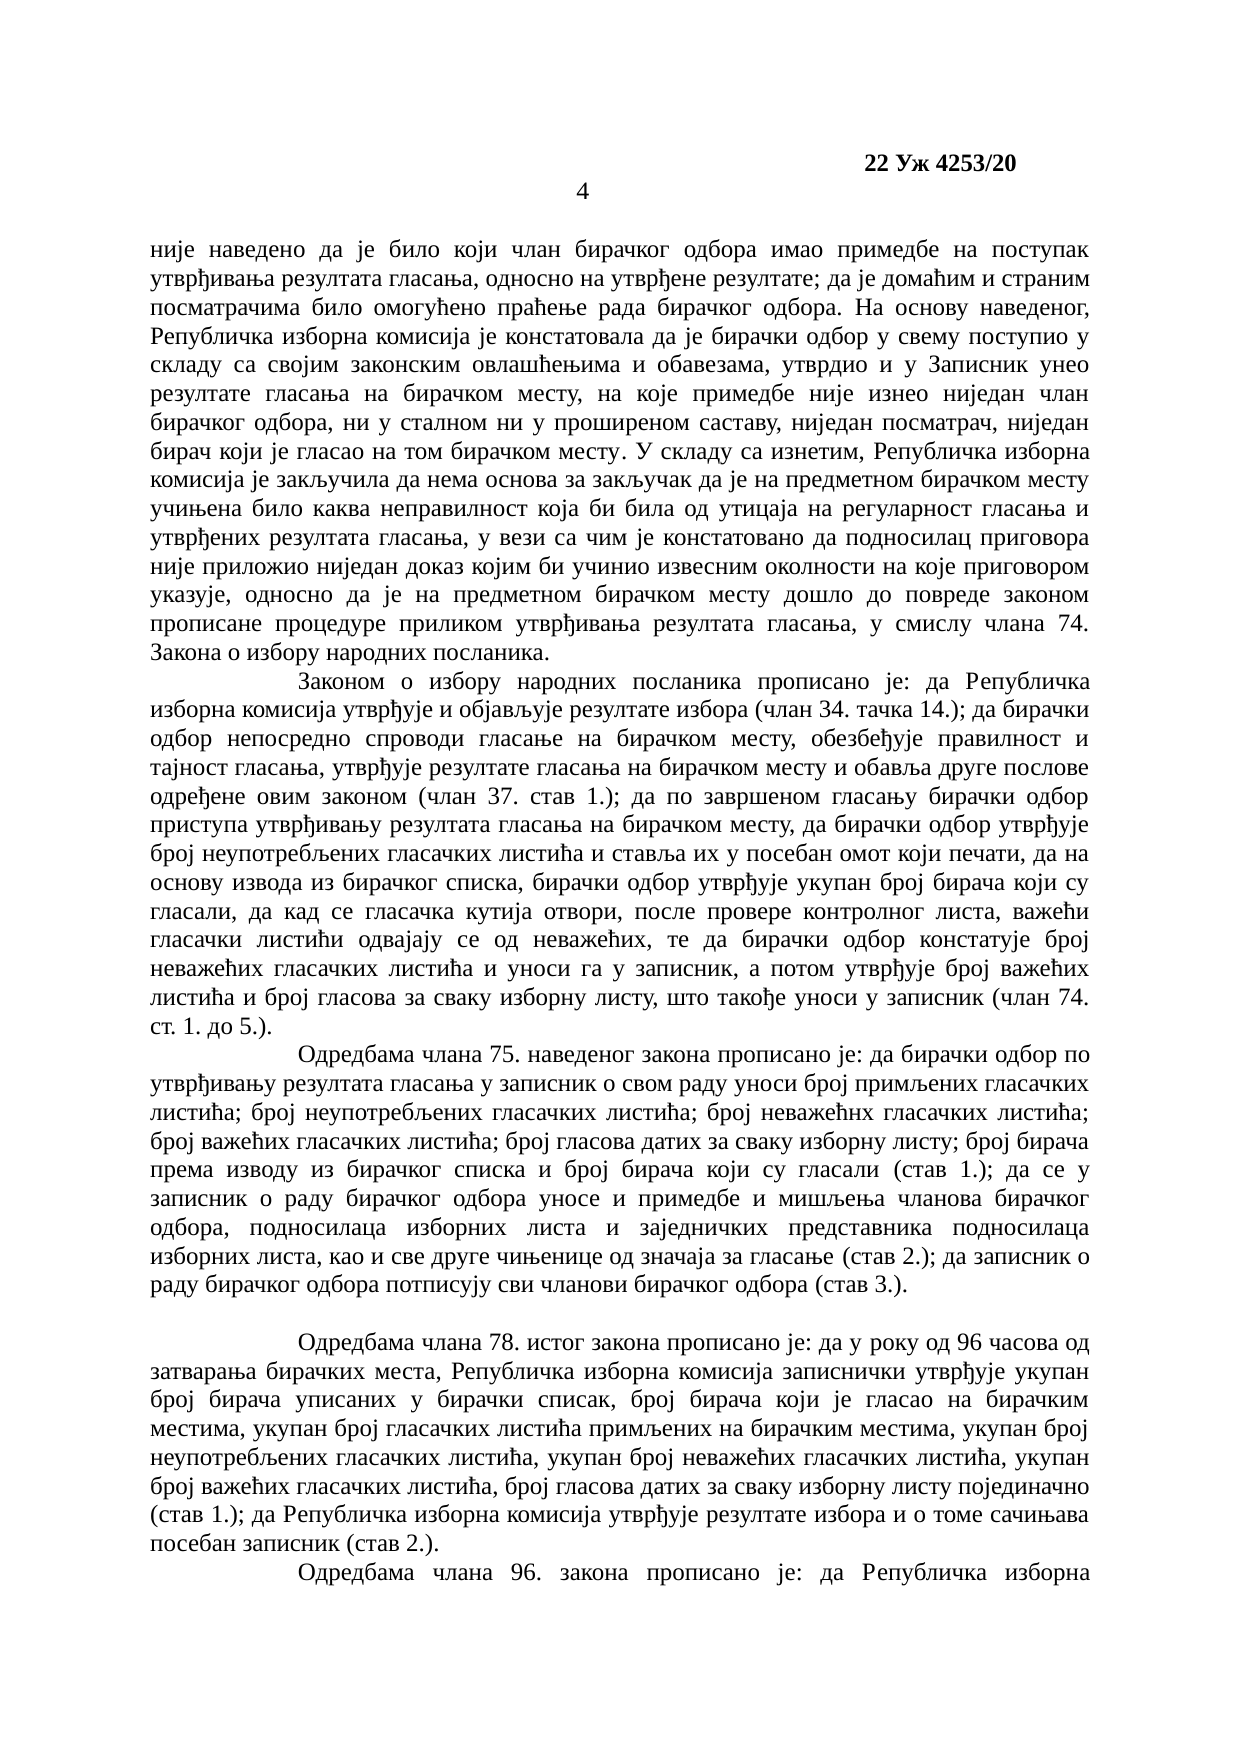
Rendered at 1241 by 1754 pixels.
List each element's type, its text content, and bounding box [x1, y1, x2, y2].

text није наведено да је било који члан бирачког одбора имао примедбе на поступак утврђивања резултата гласања, односно на утврђене резултате; да је домаћим и страним посматрачима било омогућено праћење рада бирачког одбора. На основу наведеног, Републичка изборна комисија је констатовала да је бирачки одбор у свему поступио у складу са својим законским овлашћењима и обавезама, утврдио и у Записник унео резултате гласања на бирачком месту, на које примедбе није изнео ниједан члан бирачког одбора, ни у сталном ни у проширеном саставу, ниједан посматрач, ниједан бирач који је гласао на том бирачком месту. У складу са изнетим, Републичка изборна комисија је закључила да нема основа за закључак да је на предметном бирачком месту учињена било каква неправилност која би била од утицаја на регуларност гласања и утврђених резултата гласања, у вези са чим је констатовано да подносилац приговора није приложио ниједан доказ којим би учинио извесним околности на које приговором указује, односно да је на предметном бирачком месту дошло до повреде законом прописане процедуре приликом утврђивања резултата гласања, у смислу члана 74. Закона о избору народних посланика. [150, 234, 1090, 666]
text Законом о избору народних посланика прописано је: да Републичка изборна комисија утврђује и објављује резултате избора (члан 34. тачка 14.); да бирачки одбор непосредно спроводи гласање на бирачком месту, обезбеђује правилност и тајност гласања, утврђује резултате гласања на бирачком месту и обавља друге послове одређене овим законом (члан 37. став 1.); да по завршеном гласању бирачки одбор приступа утврђивању резултата гласања на бирачком месту, да бирачки одбор утврђује број неупотребљених гласачких листића и ставља их у посебан омот који печати, да на основу извода из бирачког списка, бирачки одбор утврђује укупан број бирача који су гласали, да кад се гласачка кутија отвори, после провере контролног листа, важећи гласачки листићи одвајају се од неважећих, те да бирачки одбор констатује број неважећих гласачких листића и уноси га у записник, а потом утврђује број важећих листића и број гласова за сваку изборну листу, што такође уноси у записник (члан 74. ст. 1. до 5.). [150, 666, 1090, 1039]
text Одредбама члана 96. закона прописано је: да Републичка изборна [150, 1557, 1090, 1586]
text Одредбама члана 78. истог закона прописано је: да у року од 96 часова од затварања бирачких места, Републичка изборна комисија записнички утврђује укупан број бирача уписаних у бирачки списак, број бирача који је гласао на бирачким местима, укупан број гласачких листића примљених на бирачким местима, укупан број неупотребљених гласачких листића, укупан број неважећих гласачких листића, укупан број важећих гласачких листића, број гласова датих за сваку изборну листу појединачно (став 1.); да Републичка изборна комисија утврђује резултате избора и о томе сачињава посебан записник (став 2.). [150, 1298, 1090, 1557]
text Одредбама члана 75. наведеног закона прописано је: да бирачки одбор по утврђивању резултата гласања у записник о свом раду уноси број примљених гласачких листића; број неупотребљених гласачких листића; број неважећнх гласачких листића; број важећих гласачких листића; број гласова датих за сваку изборну листу; број бирача према изводу из бирачког списка и број бирача који су гласали (став 1.); да се у записник о раду бирачког одбора уносе и примедбе и мишљења чланова бирачког одбора, подносилаца изборних листа и заједничких представника подносилаца изборних листа, као и све друге чињенице од значаја за гласање (став 2.); да записник о раду бирачког одбора потписују сви чланови бирачког одбора (став 3.). [150, 1039, 1090, 1298]
